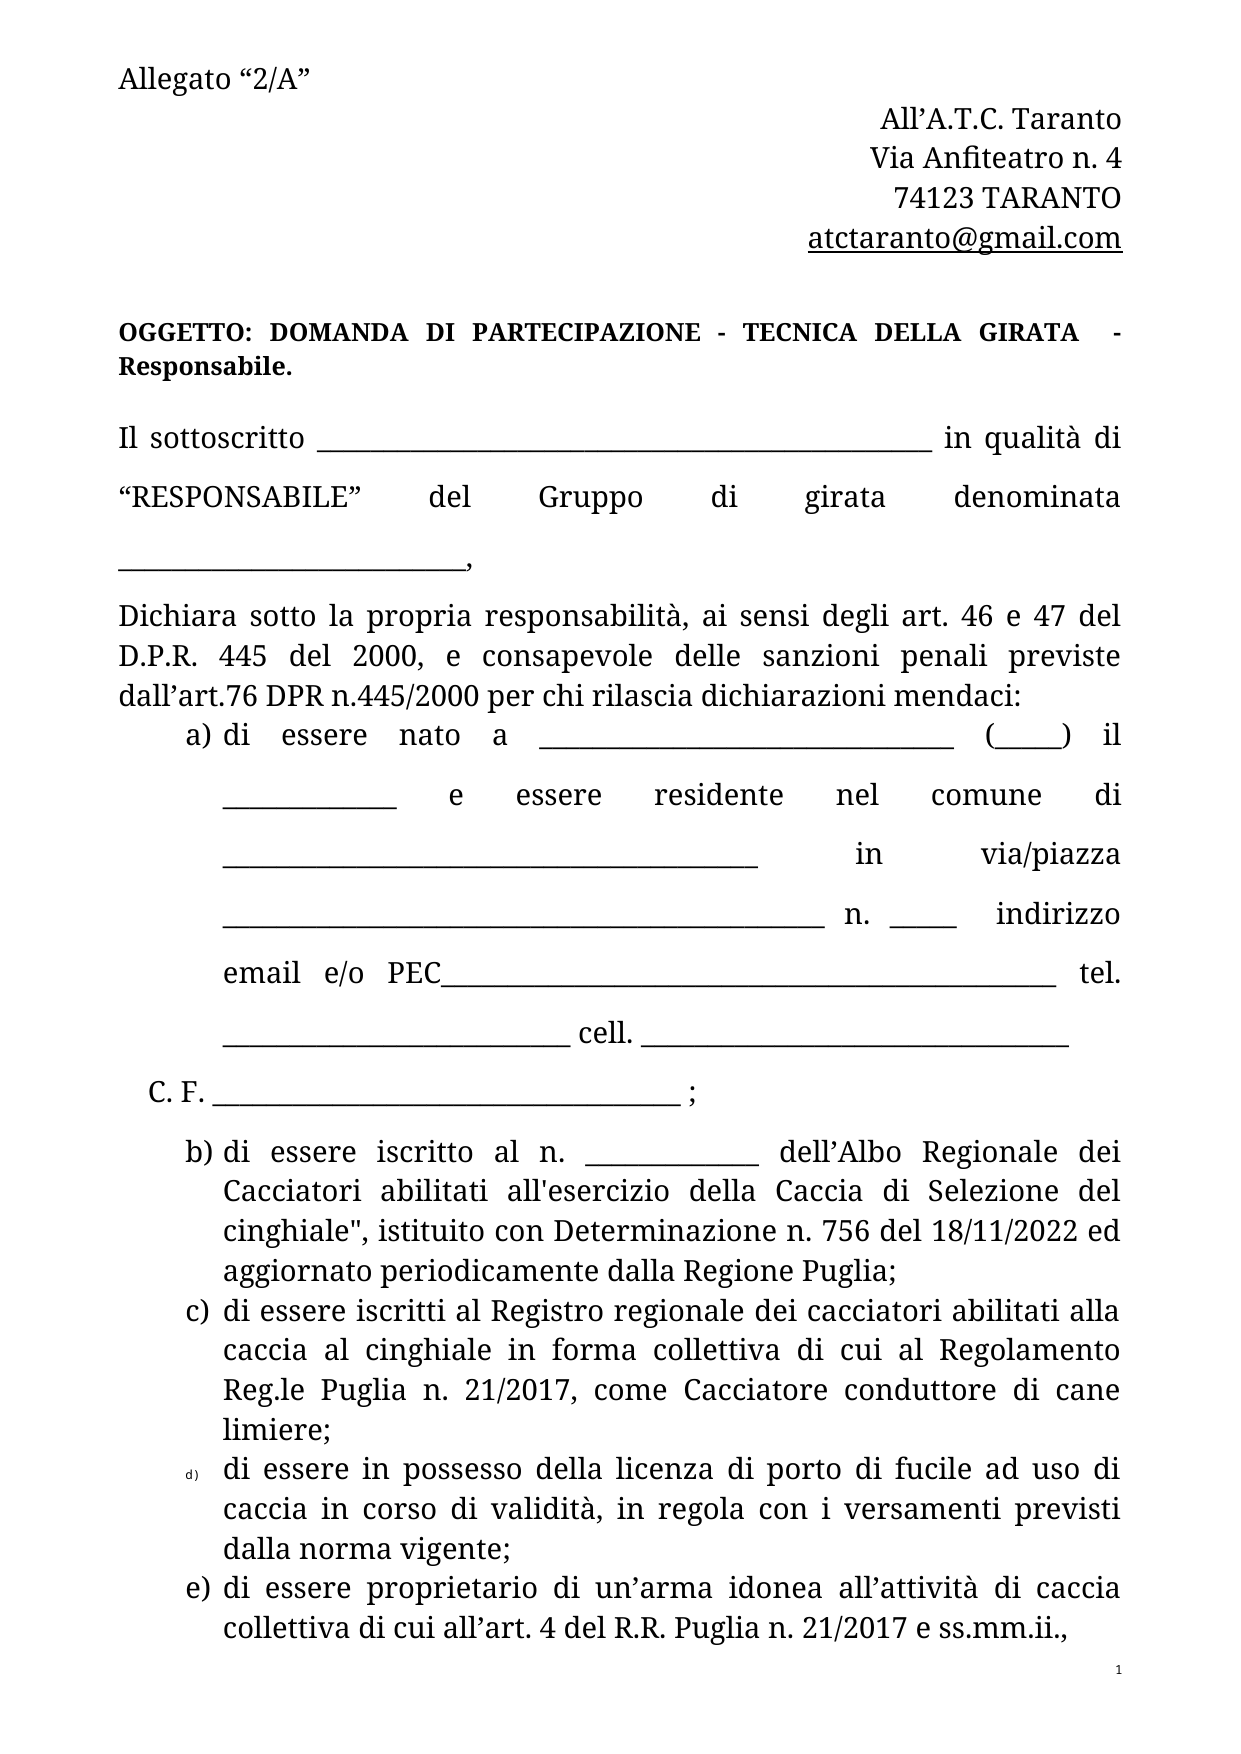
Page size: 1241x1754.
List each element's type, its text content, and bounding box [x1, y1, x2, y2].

text Il sottoscritto ______________________________________________ in qualità di “RESPONSABILE” del Gruppo di girata denominata __________________________, [118, 417, 1122, 576]
list di essere iscritto al n. _____________ dell’Albo Regionale dei Cacciatori abilitati all'esercizio della Caccia di Selezione del cinghiale", istituito con Determinazione n. 756 del 18/11/2022 ed aggiornato periodicamente dalla Regione Puglia; [185, 1131, 1122, 1290]
list di essere iscritti al Registro regionale dei cacciatori abilitati alla caccia al cinghiale in forma collettiva di cui al Regolamento Reg.le Puglia n. 21/2017, come Cacciatore conduttore di cane limiere; [185, 1290, 1122, 1448]
text Dichiara sotto la propria responsabilità, ai sensi degli art. 46 e 47 del D.P.R. 445 del 2000, e consapevole delle sanzioni penali previste dall’art.76 DPR n.445/2000 per chi rilascia dichiarazioni mendaci: [118, 596, 1122, 715]
text Allegato “2/A” [118, 58, 1122, 98]
list di essere nato a _______________________________ (_____) il _____________ e essere residente nel comune di ________________________________________ in via/piazza _____________________________________________ n. _____ indirizzo email e/o PEC______________________________________________ tel. __________________________ cell. ________________________________ [185, 715, 1122, 1052]
list di essere proprietario di un’arma idonea all’attività di caccia collettiva di cui all’art. 4 del R.R. Puglia n. 21/2017 e ss.mm.ii., [185, 1568, 1122, 1647]
text C. F. ___________________________________ ; [148, 1072, 1122, 1111]
text atctaranto@gmail.com [118, 217, 1122, 257]
text 74123 TARANTO [118, 177, 1122, 217]
text All’A.T.C. Taranto [118, 98, 1122, 138]
text Via Anfiteatro n. 4 [118, 138, 1122, 177]
list di essere in possesso della licenza di porto di fucile ad uso di caccia in corso di validità, in regola con i versamenti previsti dalla norma vigente; [185, 1448, 1122, 1568]
text OGGETTO: DOMANDA DI PARTECIPAZIONE - TECNICA DELLA GIRATA - Responsabile. [118, 315, 1122, 383]
